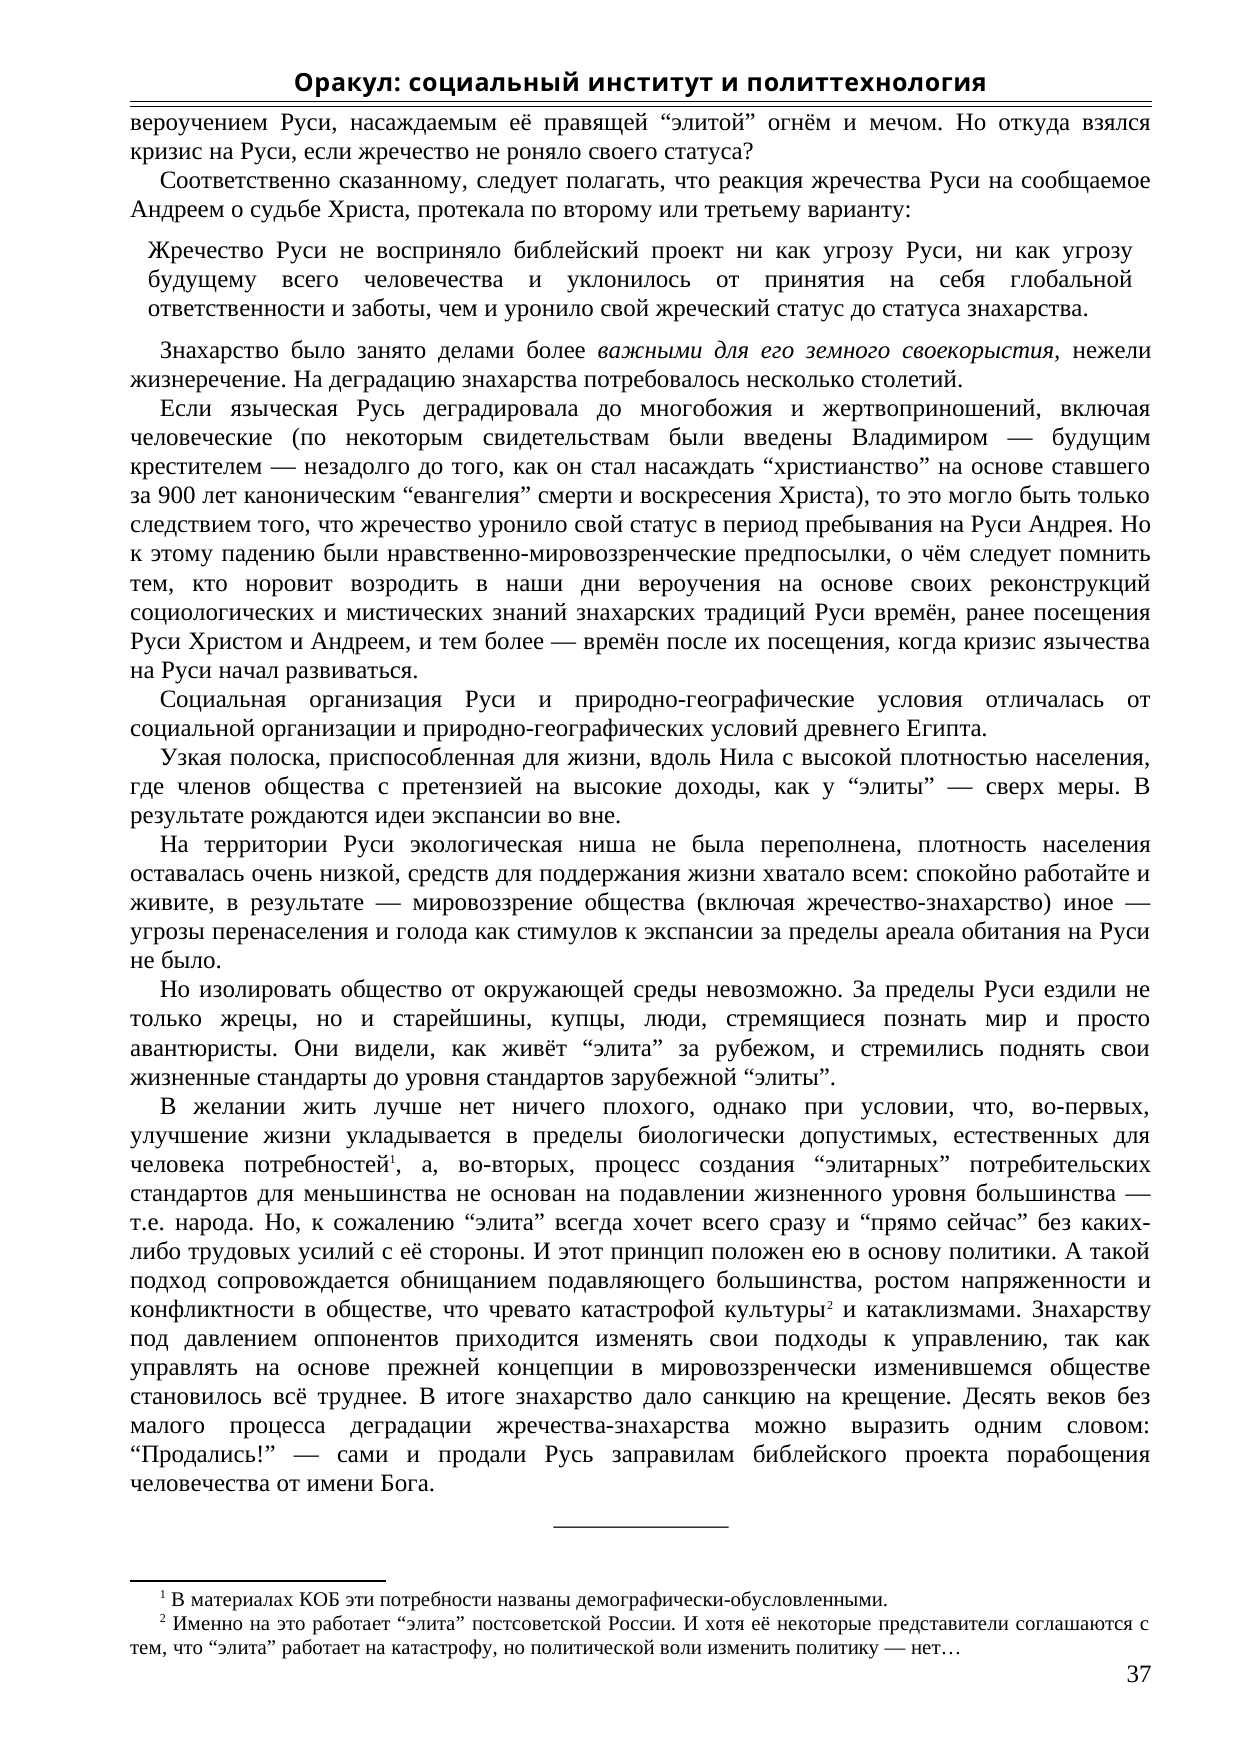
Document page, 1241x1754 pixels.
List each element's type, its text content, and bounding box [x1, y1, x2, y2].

text Знахарство было занято делами более важными для его земного своекорыстия, нежели жизнеречение. На деградацию знахарства потребовалось несколько столетий. [130, 335, 1152, 393]
text ——————— [130, 1510, 1152, 1539]
text Если языческая Русь деградировала до многобожия и жертвоприношений, включая человеческие (по некоторым свидетельствам были введены Владимиром — будущим крестителем — незадолго до того, как он стал насаждать “христианство” на основе ставшего за 900 лет каноническим “евангелия” смерти и воскресения Христа), то это могло быть только следствием того, что жречество уронило свой статус в период пребывания на Руси Андрея. Но к этому падению были нравственно-мировоззренческие предпосылки, о чём следует помнить тем, кто норовит возродить в наши дни вероучения на основе своих реконструкций социологических и мистических знаний знахарских традиций Руси времён, ранее посещения Руси Христом и Андреем, и тем более — времён после их посещения, когда кризис язычества на Руси начал развиваться. [130, 393, 1152, 684]
text В желании жить лучше нет ничего плохого, однако при условии, что, во-первых, улучшение жизни укладывается в пределы биологически допустимых, естественных для человека потребностей, а, во-вторых, процесс создания “элитарных” потребительских стандартов для меньшинства не основан на подавлении жизненного уровня большинства — т.е. народа. Но, к сожалению “элита” всегда хочет всего сразу и “прямо сейчас” без каких-либо трудовых усилий с её стороны. И этот принцип положен ею в основу политики. А такой подход сопровождается обнищанием подавляющего большинства, ростом напряженности и конфликтности в обществе, что чревато катастрофой культуры и катаклизмами. Знахарству под давлением оппонентов приходится изменять свои подходы к управлению, так как управлять на основе прежней концепции в мировоззренчески изменившемся обществе становилось всё труднее. В итоге знахарство дало санкцию на крещение. Десять веков без малого процесса деградации жречества-знахарства можно выразить одним словом: “Продались!” — сами и продали Русь заправилам библейского проекта порабощения человечества от имени Бога. [130, 1091, 1152, 1497]
text вероучением Руси, насаждаемым её правящей “элитой” огнём и мечом. Но откуда взялся кризис на Руси, если жречество не роняло своего статуса? [130, 107, 1152, 164]
text Узкая полоска, приспособленная для жизни, вдоль Нила с высокой плотностью населения, где членов общества с претензией на высокие доходы, как у “элиты” — сверх меры. В результате рождаются идеи экспансии во вне. [130, 742, 1152, 829]
text Но изолировать общество от окружающей среды невозможно. За пределы Руси ездили не только жрецы, но и старейшины, купцы, люди, стремящиеся познать мир и просто авантюристы. Они видели, как живёт “элита” за рубежом, и стремились поднять свои жизненные стандарты до уровня стандартов зарубежной “элиты”. [130, 974, 1152, 1091]
text Соответственно сказанному, следует полагать, что реакция жречества Руси на сообщаемое Андреем о судьбе Христа, протекала по второму или третьему варианту: [130, 164, 1152, 223]
text Именно на это работает “элита” постсоветской России. И хотя её некоторые представители соглашаются с тем, что “элита” работает на катастрофу, но политической воли изменить политику — нет… [130, 1611, 1152, 1659]
text В материалах КОБ эти потребности названы демографически-обусловленными. [130, 1587, 1152, 1611]
text Социальная организация Руси и природно-географические условия отличалась от социальной организации и природно-географических условий древнего Египта. [130, 684, 1152, 742]
text На территории Руси экологическая ниша не была переполнена, плотность населения оставалась очень низкой, средств для поддержания жизни хватало всем: спокойно работайте и живите, в результате — мировоззрение общества (включая жречество-знахарство) иное — угрозы перенаселения и голода как стимулов к экспансии за пределы ареала обитания на Руси не было. [130, 829, 1152, 974]
text Жречество Руси не восприняло библейский проект ни как угрозу Руси, ни как угрозу будущему всего человечества и уклонилось от принятия на себя глобальной ответственности и заботы, чем и уронило свой жреческий статус до статуса знахарства. [148, 235, 1134, 322]
